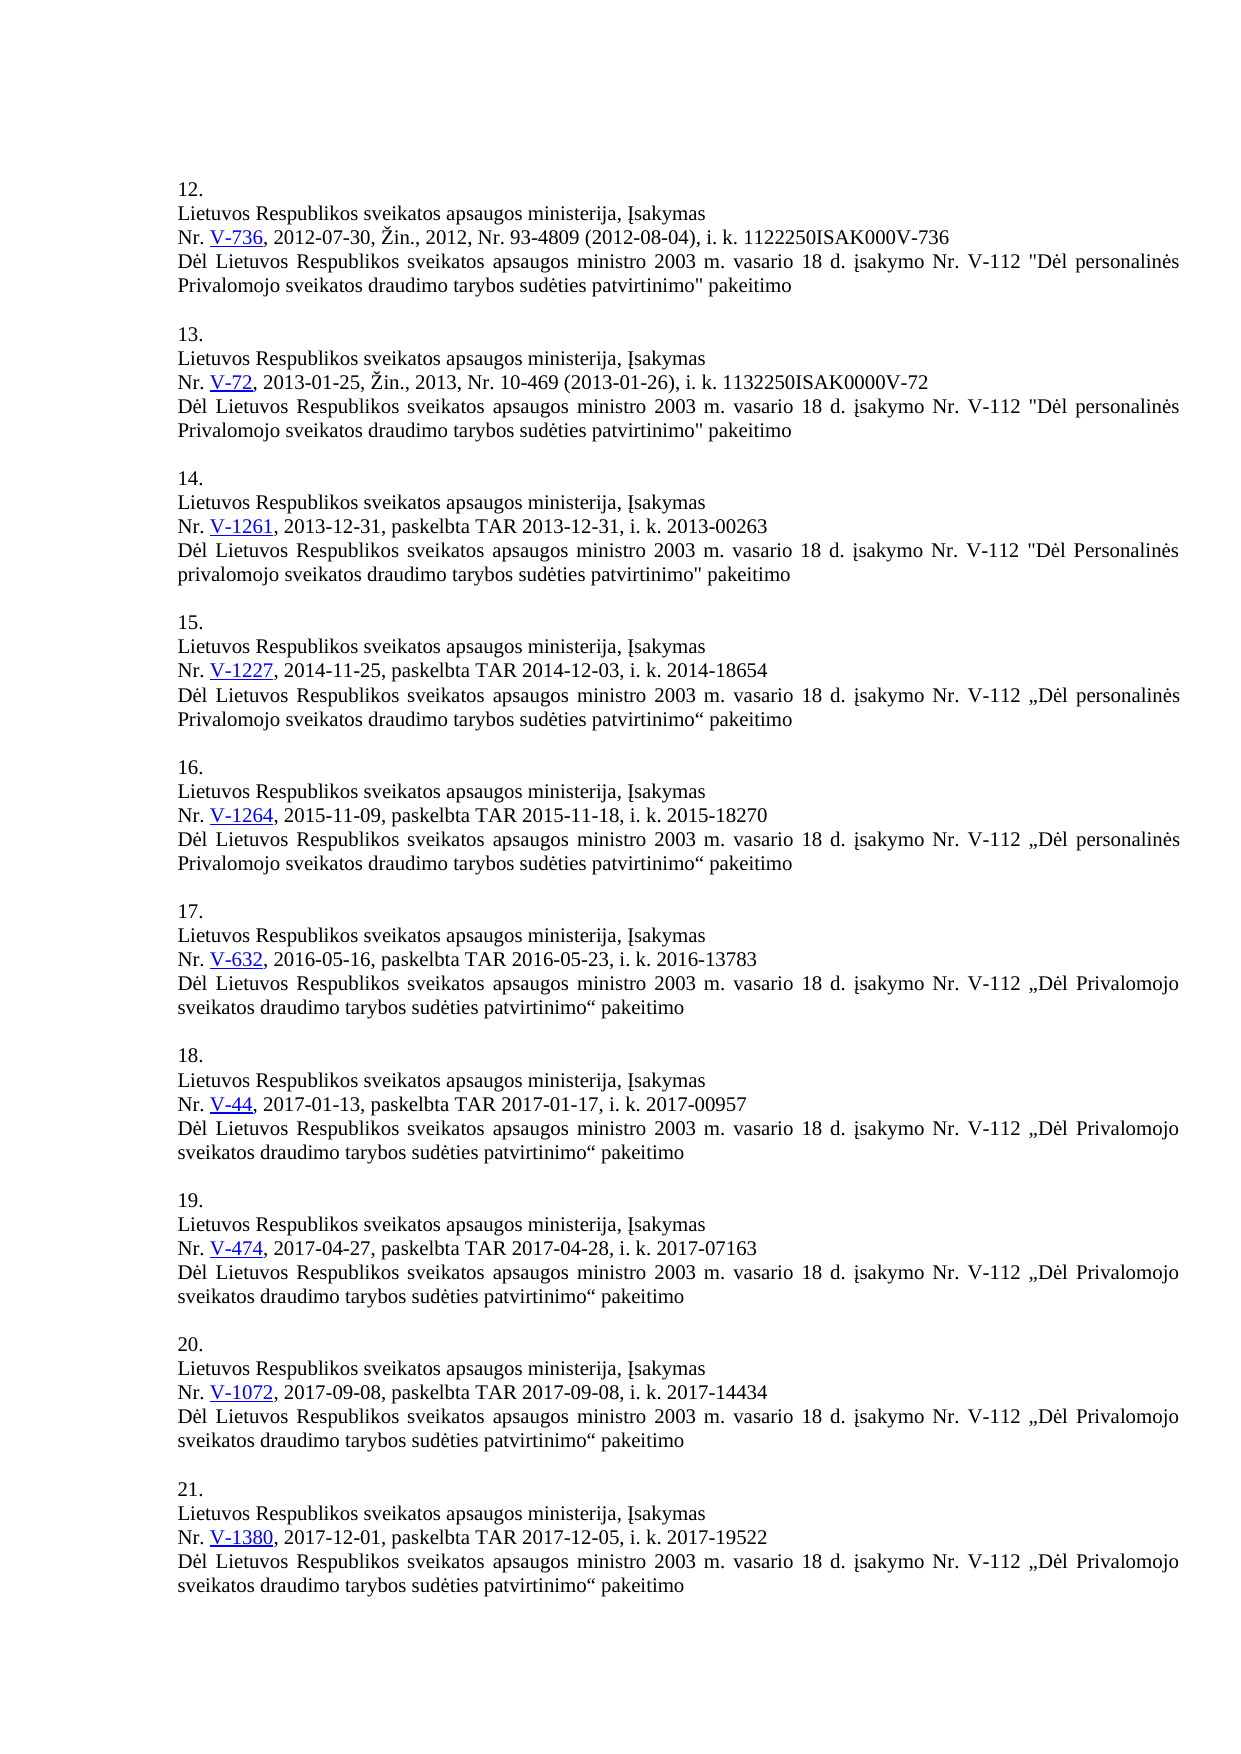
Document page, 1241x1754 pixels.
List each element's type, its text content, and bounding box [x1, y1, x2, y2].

text Dėl Lietuvos Respublikos sveikatos apsaugos ministro 2003 m. vasario 18 d. įsakymo Nr. V-112 „Dėl Privalomojo sveikatos draudimo tarybos sudėties patvirtinimo“ pakeitimo [177, 1404, 1181, 1452]
text Nr. V-632, 2016-05-16, paskelbta TAR 2016-05-23, i. k. 2016-13783 [177, 947, 1181, 971]
text Nr. V-474, 2017-04-27, paskelbta TAR 2017-04-28, i. k. 2017-07163 [177, 1236, 1181, 1260]
text Dėl Lietuvos Respublikos sveikatos apsaugos ministro 2003 m. vasario 18 d. įsakymo Nr. V-112 „Dėl Privalomojo sveikatos draudimo tarybos sudėties patvirtinimo“ pakeitimo [177, 1260, 1181, 1308]
text Lietuvos Respublikos sveikatos apsaugos ministerija, Įsakymas [177, 634, 1181, 658]
text 12. [177, 177, 1181, 201]
text Lietuvos Respublikos sveikatos apsaugos ministerija, Įsakymas [177, 1501, 1181, 1525]
text Lietuvos Respublikos sveikatos apsaugos ministerija, Įsakymas [177, 923, 1181, 947]
text Nr. V-72, 2013-01-25, Žin., 2013, Nr. 10-469 (2013-01-26), i. k. 1132250ISAK0000V-72 [177, 370, 1181, 394]
text 19. [177, 1188, 1181, 1212]
text Nr. V-44, 2017-01-13, paskelbta TAR 2017-01-17, i. k. 2017-00957 [177, 1092, 1181, 1116]
text 18. [177, 1043, 1181, 1067]
text Dėl Lietuvos Respublikos sveikatos apsaugos ministro 2003 m. vasario 18 d. įsakymo Nr. V-112 "Dėl personalinės Privalomojo sveikatos draudimo tarybos sudėties patvirtinimo" pakeitimo [177, 394, 1181, 442]
text Lietuvos Respublikos sveikatos apsaugos ministerija, Įsakymas [177, 1067, 1181, 1092]
text 16. [177, 755, 1181, 779]
text Dėl Lietuvos Respublikos sveikatos apsaugos ministro 2003 m. vasario 18 d. įsakymo Nr. V-112 „Dėl personalinės Privalomojo sveikatos draudimo tarybos sudėties patvirtinimo“ pakeitimo [177, 682, 1181, 731]
text Lietuvos Respublikos sveikatos apsaugos ministerija, Įsakymas [177, 1356, 1181, 1380]
text Lietuvos Respublikos sveikatos apsaugos ministerija, Įsakymas [177, 201, 1181, 225]
text 20. [177, 1332, 1181, 1356]
text Nr. V-1227, 2014-11-25, paskelbta TAR 2014-12-03, i. k. 2014-18654 [177, 658, 1181, 682]
text Dėl Lietuvos Respublikos sveikatos apsaugos ministro 2003 m. vasario 18 d. įsakymo Nr. V-112 „Dėl Privalomojo sveikatos draudimo tarybos sudėties patvirtinimo“ pakeitimo [177, 1116, 1181, 1164]
text Nr. V-1264, 2015-11-09, paskelbta TAR 2015-11-18, i. k. 2015-18270 [177, 803, 1181, 827]
text Dėl Lietuvos Respublikos sveikatos apsaugos ministro 2003 m. vasario 18 d. įsakymo Nr. V-112 "Dėl Personalinės privalomojo sveikatos draudimo tarybos sudėties patvirtinimo" pakeitimo [177, 538, 1181, 586]
text Lietuvos Respublikos sveikatos apsaugos ministerija, Įsakymas [177, 1212, 1181, 1236]
text Lietuvos Respublikos sveikatos apsaugos ministerija, Įsakymas [177, 779, 1181, 803]
text Nr. V-1072, 2017-09-08, paskelbta TAR 2017-09-08, i. k. 2017-14434 [177, 1380, 1181, 1404]
text Nr. V-1261, 2013-12-31, paskelbta TAR 2013-12-31, i. k. 2013-00263 [177, 514, 1181, 538]
text Lietuvos Respublikos sveikatos apsaugos ministerija, Įsakymas [177, 346, 1181, 370]
text 13. [177, 322, 1181, 346]
text Dėl Lietuvos Respublikos sveikatos apsaugos ministro 2003 m. vasario 18 d. įsakymo Nr. V-112 "Dėl personalinės Privalomojo sveikatos draudimo tarybos sudėties patvirtinimo" pakeitimo [177, 249, 1181, 297]
text Dėl Lietuvos Respublikos sveikatos apsaugos ministro 2003 m. vasario 18 d. įsakymo Nr. V-112 „Dėl personalinės Privalomojo sveikatos draudimo tarybos sudėties patvirtinimo“ pakeitimo [177, 827, 1181, 875]
text Lietuvos Respublikos sveikatos apsaugos ministerija, Įsakymas [177, 490, 1181, 514]
text 14. [177, 466, 1181, 490]
text 15. [177, 610, 1181, 634]
text 21. [177, 1477, 1181, 1501]
text Dėl Lietuvos Respublikos sveikatos apsaugos ministro 2003 m. vasario 18 d. įsakymo Nr. V-112 „Dėl Privalomojo sveikatos draudimo tarybos sudėties patvirtinimo“ pakeitimo [177, 971, 1181, 1019]
text 17. [177, 899, 1181, 923]
text Dėl Lietuvos Respublikos sveikatos apsaugos ministro 2003 m. vasario 18 d. įsakymo Nr. V-112 „Dėl Privalomojo sveikatos draudimo tarybos sudėties patvirtinimo“ pakeitimo [177, 1549, 1181, 1597]
text Nr. V-736, 2012-07-30, Žin., 2012, Nr. 93-4809 (2012-08-04), i. k. 1122250ISAK000V-736 [177, 225, 1181, 249]
text Nr. V-1380, 2017-12-01, paskelbta TAR 2017-12-05, i. k. 2017-19522 [177, 1525, 1181, 1549]
